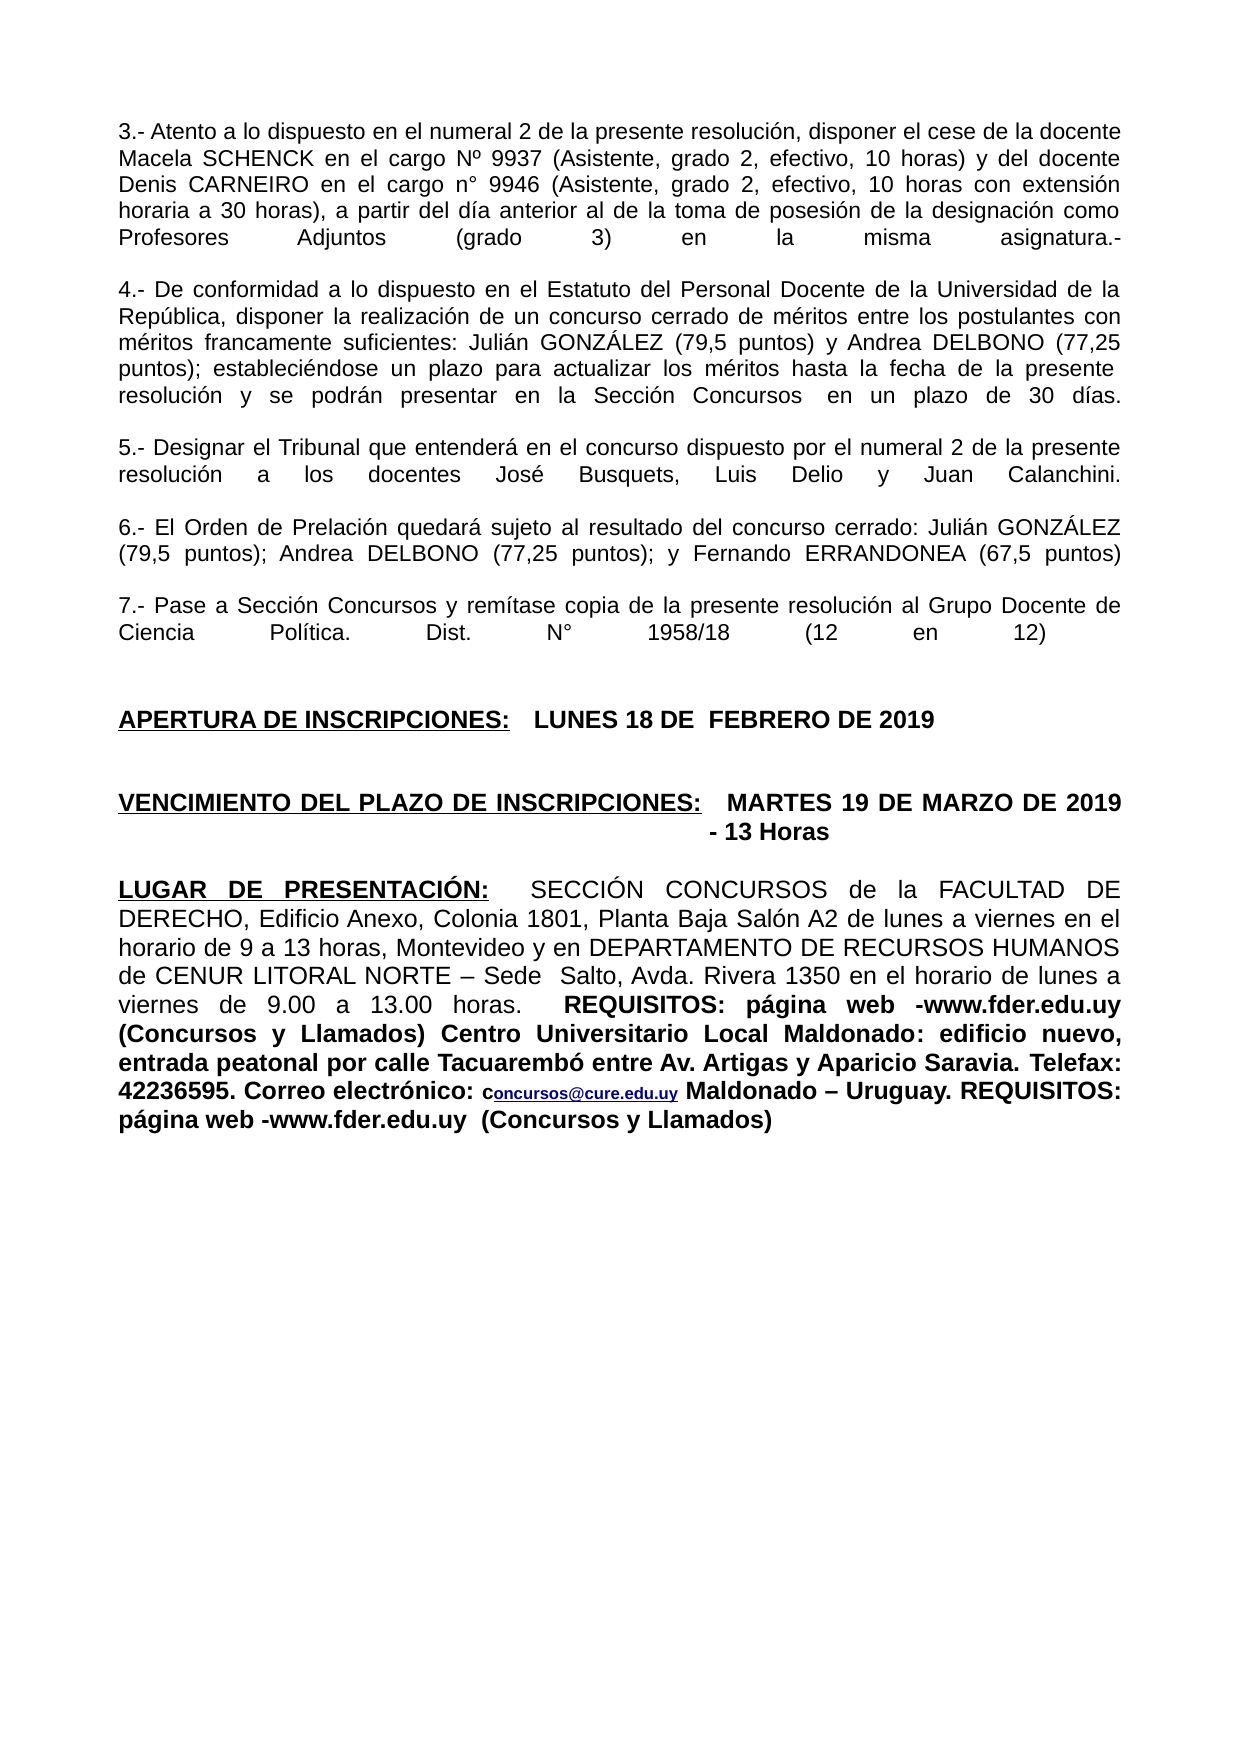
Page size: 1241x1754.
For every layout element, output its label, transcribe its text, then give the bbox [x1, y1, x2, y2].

list APERTURA DE INSCRIPCIONES: LUNES 18 DE FEBRERO DE 2019 [118, 701, 1122, 734]
text LUGAR DE PRESENTACIÓN: SECCIÓN CONCURSOS de la FACULTAD DE DERECHO, Edificio Anexo, Colonia 1801, Planta Baja Salón A2 de lunes a viernes en el horario de 9 a 13 horas, Montevideo y en DEPARTAMENTO DE RECURSOS HUMANOS de CENUR LITORAL NORTE – Sede Salto, Avda. Rivera 1350 en el horario de lunes a viernes de 9.00 a 13.00 horas. REQUISITOS: página web -www.fder.edu.uy (Concursos y Llamados) Centro Universitario Local Maldonado: edificio nuevo, entrada peatonal por calle Tacuarembó entre Av. Artigas y Aparicio Saravia. Telefax: 42236595. Correo electrónico: concursos@cure.edu.uy Maldonado – Uruguay. REQUISITOS: página web -www.fder.edu.uy (Concursos y Llamados) [118, 875, 1122, 1134]
text 3.- Atento a lo dispuesto en el numeral 2 de la presente resolución, disponer el cese de la docente Macela SCHENCK en el cargo Nº 9937 (Asistente, grado 2, efectivo, 10 horas) y del docente Denis CARNEIRO en el cargo n° 9946 (Asistente, grado 2, efectivo, 10 horas con extensión horaria a 30 horas), a partir del día anterior al de la toma de posesión de la designación como Profesores Adjuntos (grado 3) en la misma asignatura.- 4.- De conformidad a lo dispuesto en el Estatuto del Personal Docente de la Universidad de la República, disponer la realización de un concurso cerrado de méritos entre los postulantes con méritos francamente suficientes: Julián GONZÁLEZ (79,5 puntos) y Andrea DELBONO (77,25 puntos); estableciéndose un plazo para actualizar los méritos hasta la fecha de la presente resolución y se podrán presentar en la Sección Concursos en un plazo de 30 días. 5.- Designar el Tribunal que entenderá en el concurso dispuesto por el numeral 2 de la presente resolución a los docentes José Busquets, Luis Delio y Juan Calanchini. 6.- El Orden de Prelación quedará sujeto al resultado del concurso cerrado: Julián GONZÁLEZ (79,5 puntos); Andrea DELBONO (77,25 puntos); y Fernando ERRANDONEA (67,5 puntos) 7.- Pase a Sección Concursos y remítase copia de la presente resolución al Grupo Docente de Ciencia Política. Dist. N° 1958/18 (12 en 12) [118, 118, 1122, 672]
list VENCIMIENTO DEL PLAZO DE INSCRIPCIONES: MARTES 19 DE MARZO DE 2019 - 13 Horas [118, 788, 1122, 846]
